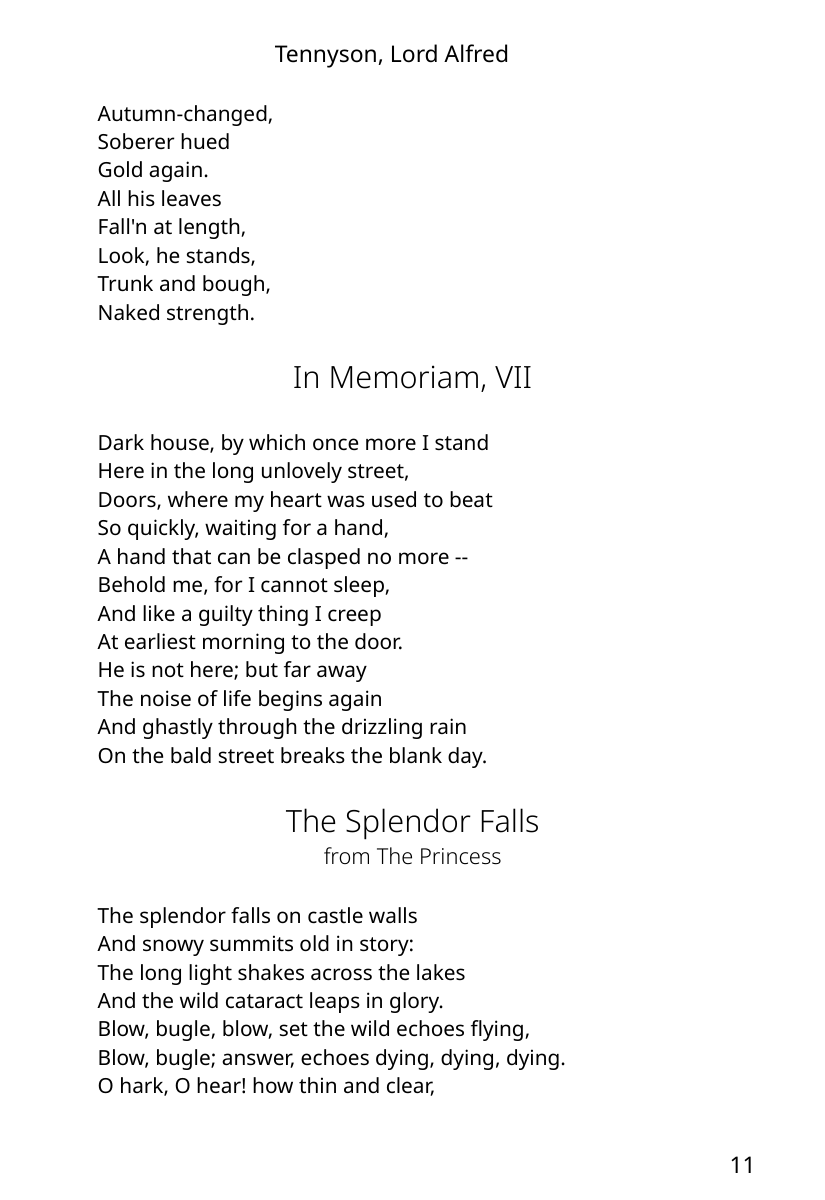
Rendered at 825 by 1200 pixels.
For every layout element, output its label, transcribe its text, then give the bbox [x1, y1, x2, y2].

text At earliest morning to the door. [97, 627, 727, 656]
text All his leaves [97, 184, 727, 212]
subtitle from The Princess [97, 841, 727, 871]
text Fall'n at length, [97, 212, 727, 241]
text Naked strength. [97, 298, 727, 326]
text Soberer hued [97, 127, 727, 156]
text And snowy summits old in story: [97, 929, 727, 958]
text So quickly, waiting for a hand, [97, 513, 727, 542]
text Blow, bugle; answer, echoes dying, dying, dying. [97, 1043, 727, 1071]
text And ghastly through the drizzling rain [97, 712, 727, 741]
text And like a guilty thing I creep [97, 599, 727, 627]
text Look, he stands, [97, 241, 727, 269]
text The long light shakes across the lakes [97, 958, 727, 986]
text O hark, O hear! how thin and clear, [97, 1071, 727, 1100]
text And the wild cataract leaps in glory. [97, 986, 727, 1014]
text He is not here; but far away [97, 656, 727, 684]
text Blow, bugle, blow, set the wild echoes flying, [97, 1014, 727, 1043]
text On the bald street breaks the blank day. [97, 741, 727, 769]
text Gold again. [97, 156, 727, 184]
text The noise of life begins again [97, 684, 727, 712]
subtitle The Splendor Falls [97, 799, 727, 841]
text Here in the long unlovely street, [97, 456, 727, 485]
text A hand that can be clasped no more -- [97, 542, 727, 570]
text Behold me, for I cannot sleep, [97, 570, 727, 599]
text Trunk and bough, [97, 269, 727, 298]
text Dark house, by which once more I stand [97, 428, 727, 456]
text Autumn-changed, [97, 99, 727, 127]
text Doors, where my heart was used to beat [97, 485, 727, 513]
subtitle In Memoriam, VII [97, 356, 727, 398]
text The splendor falls on castle walls [97, 901, 727, 929]
